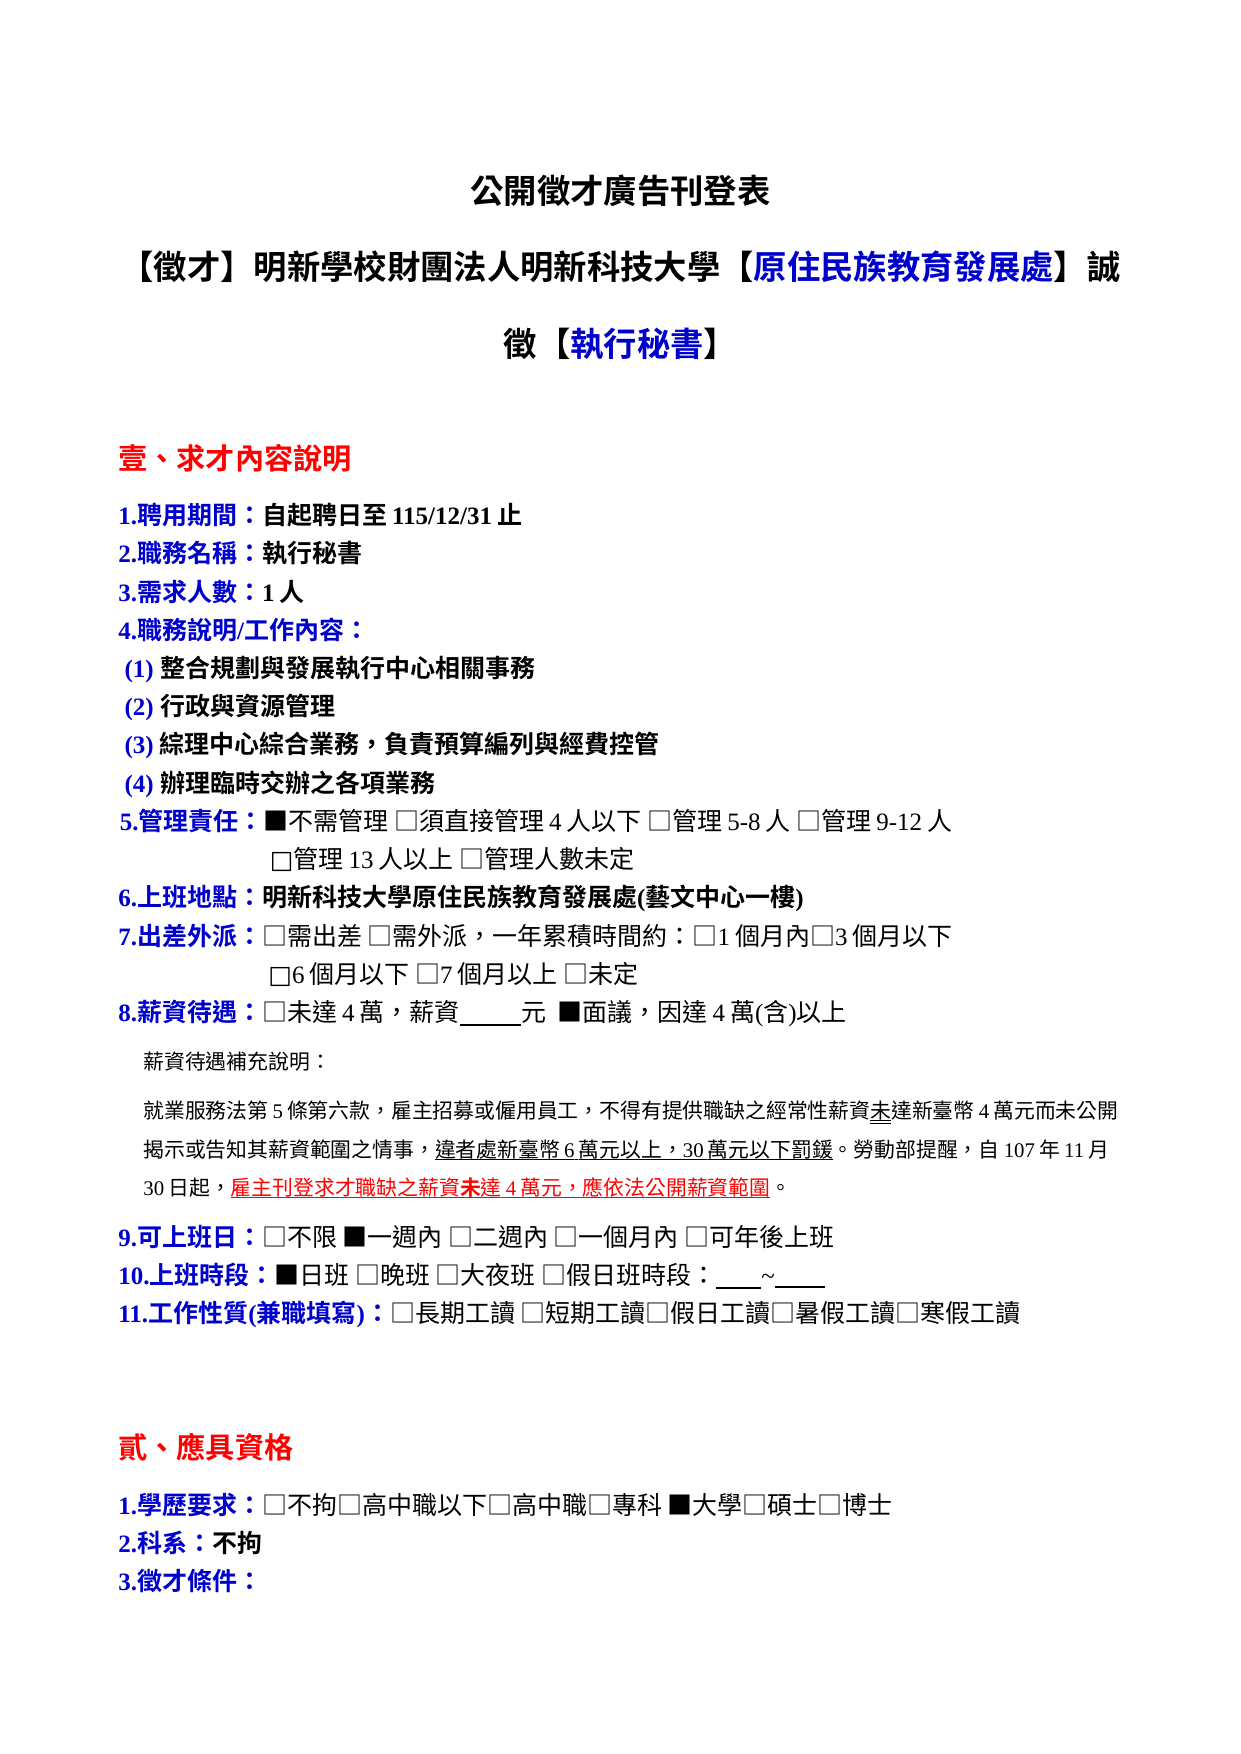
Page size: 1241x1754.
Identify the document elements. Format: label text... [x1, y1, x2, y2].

text 薪資待遇補充說明： [143, 1041, 1122, 1079]
text 10.上班時段：■日班 □晚班 □大夜班 □假日班時段： ~ [118, 1255, 1122, 1293]
text 11.工作性質(兼職填寫)：□長期工讀 □短期工讀□假日工讀□暑假工讀□寒假工讀 [118, 1293, 1122, 1331]
text 1.學歷要求：□不拘□高中職以下□高中職□專科 ■大學□碩士□博士 [118, 1484, 1122, 1522]
text 5.管理責任：■不需管理 □須直接管理4人以下 □管理5-8人 □管理9-12人 [107, 801, 1135, 839]
text 公開徵才廣告刊登表 [118, 151, 1122, 227]
text 2.科系：不拘 [118, 1522, 1122, 1561]
text 6.上班地點：明新科技大學原住民族教育發展處(藝文中心一樓) [118, 877, 1122, 915]
text 4.職務說明/工作內容： [118, 609, 1122, 648]
text (3) 綜理中心綜合業務，負責預算編列與經費控管 [118, 724, 1122, 762]
text 壹、求才內容說明 [118, 418, 1122, 495]
text □管理13人以上 □管理人數未定 [107, 839, 1135, 877]
text 8.薪資待遇：□未達4萬，薪資 元 ■面議，因達4萬(含)以上 [118, 992, 1122, 1030]
text 2.職務名稱：執行秘書 [118, 533, 1122, 571]
text (2) 行政與資源管理 [118, 686, 1122, 724]
text 3.徵才條件： [118, 1561, 1122, 1599]
text 7.出差外派：□需出差 □需外派，一年累積時間約：□1個月內□3個月以下 [118, 915, 1122, 953]
text 3.需求人數：1人 [118, 571, 1122, 609]
text (4) 辦理臨時交辦之各項業務 [118, 762, 1122, 801]
text 9.可上班日：□不限 ■一週內 □二週內 □一個月內 □可年後上班 [118, 1217, 1122, 1255]
text 貳、應具資格 [118, 1408, 1122, 1484]
text 【徵才】明新學校財團法人明新科技大學【原住民族教育發展處】誠徵【執行秘書】 [118, 227, 1122, 380]
text (1) 整合規劃與發展執行中心相關事務 [118, 648, 1122, 686]
text 就業服務法第5條第六款，雇主招募或僱用員工，不得有提供職缺之經常性薪資未達新臺幣4萬元而未公開揭示或告知其薪資範圍之情事，違者處新臺幣6萬元以上，30萬元以下罰鍰。勞動部提醒，自107年11月30日起，雇主刊登求才職缺之薪資未達4萬元，應依法公開薪資範圍。 [143, 1091, 1122, 1205]
text □6個月以下 □7個月以上 □未定 [118, 953, 1122, 992]
text 1.聘用期間：自起聘日至115/12/31止 [118, 495, 1122, 533]
